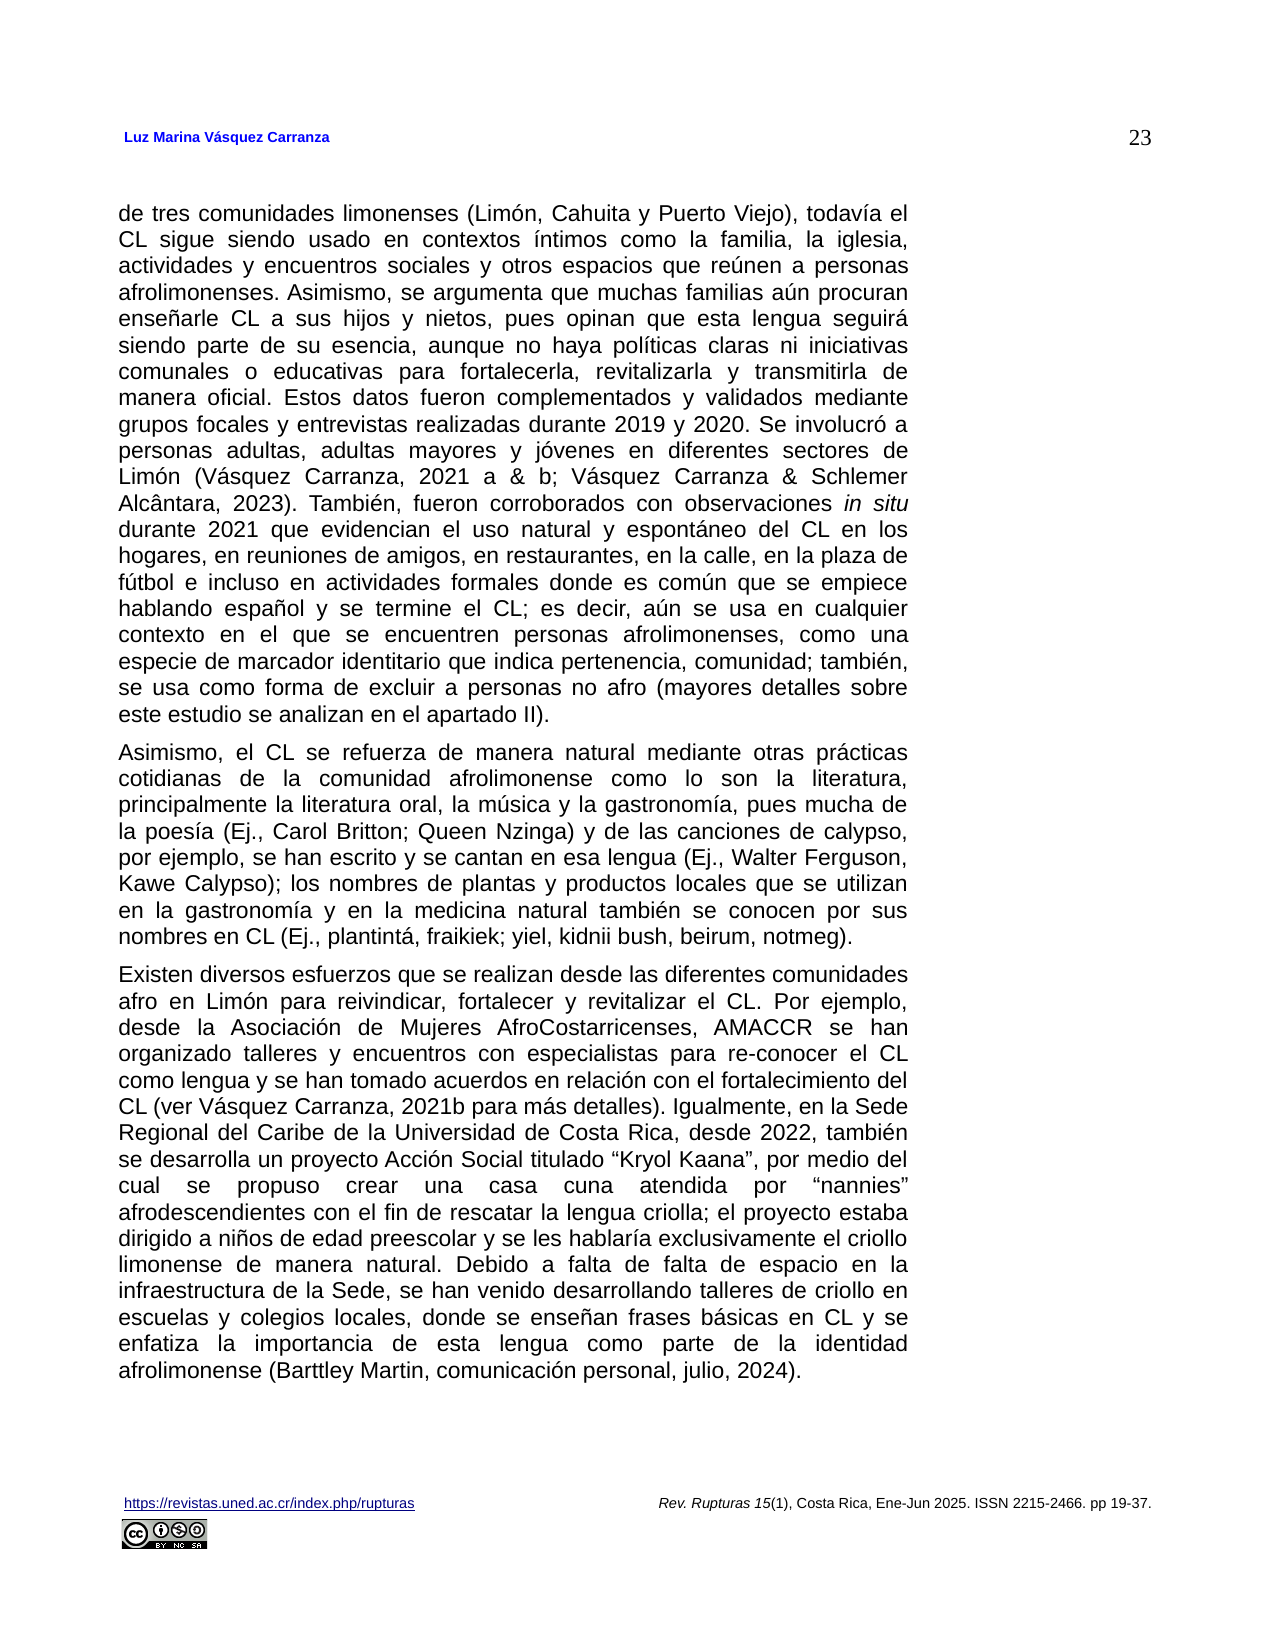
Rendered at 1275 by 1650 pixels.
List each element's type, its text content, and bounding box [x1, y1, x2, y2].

text Existen diversos esfuerzos que se realizan desde las diferentes comunidades afro en Limón para reivindicar, fortalecer y revitalizar el CL. Por ejemplo, desde la Asociación de Mujeres AfroCostarricenses, AMACCR se han organizado talleres y encuentros con especialistas para re-conocer el CL como lengua y se han tomado acuerdos en relación con el fortalecimiento del CL (ver Vásquez Carranza, 2021b para más detalles). Igualmente, en la Sede Regional del Caribe de la Universidad de Costa Rica, desde 2022, también se desarrolla un proyecto Acción Social titulado “Kryol Kaana”, por medio del cual se propuso crear una casa cuna atendida por “nannies” afrodescendientes con el fin de rescatar la lengua criolla; el proyecto estaba dirigido a niños de edad preescolar y se les hablaría exclusivamente el criollo limonense de manera natural. Debido a falta de falta de espacio en la infraestructura de la Sede, se han venido desarrollando talleres de criollo en escuelas y colegios locales, donde se enseñan frases básicas en CL y se enfatiza la importancia de esta lengua como parte de la identidad afrolimonense (Barttley Martin, comunicación personal, julio, 2024). [118, 961, 909, 1383]
picture [121, 1519, 208, 1549]
text de tres comunidades limonenses (Limón, Cahuita y Puerto Viejo), todavía el CL sigue siendo usado en contextos íntimos como la familia, la iglesia, actividades y encuentros sociales y otros espacios que reúnen a personas afrolimonenses. Asimismo, se argumenta que muchas familias aún procuran enseñarle CL a sus hijos y nietos, pues opinan que esta lengua seguirá siendo parte de su esencia, aunque no haya políticas claras ni iniciativas comunales o educativas para fortalecerla, revitalizarla y transmitirla de manera oficial. Estos datos fueron complementados y validados mediante grupos focales y entrevistas realizadas durante 2019 y 2020. Se involucró a personas adultas, adultas mayores y jóvenes en diferentes sectores de Limón (Vásquez Carranza, 2021 a & b; Vásquez Carranza & Schlemer Alcântara, 2023). También, fueron corroborados con observaciones in situ durante 2021 que evidencian el uso natural y espontáneo del CL en los hogares, en reuniones de amigos, en restaurantes, en la calle, en la plaza de fútbol e incluso en actividades formales donde es común que se empiece hablando español y se termine el CL; es decir, aún se usa en cualquier contexto en el que se encuentren personas afrolimonenses, como una especie de marcador identitario que indica pertenencia, comunidad; también, se usa como forma de excluir a personas no afro (mayores detalles sobre este estudio se analizan en el apartado II). [118, 200, 909, 727]
text Asimismo, el CL se refuerza de manera natural mediante otras prácticas cotidianas de la comunidad afrolimonense como lo son la literatura, principalmente la literatura oral, la música y la gastronomía, pues mucha de la poesía (Ej., Carol Britton; Queen Nzinga) y de las canciones de calypso, por ejemplo, se han escrito y se cantan en esa lengua (Ej., Walter Ferguson, Kawe Calypso); los nombres de plantas y productos locales que se utilizan en la gastronomía y en la medicina natural también se conocen por sus nombres en CL (Ej., plantintá, fraikiek; yiel, kidnii bush, beirum, notmeg). [118, 739, 909, 949]
